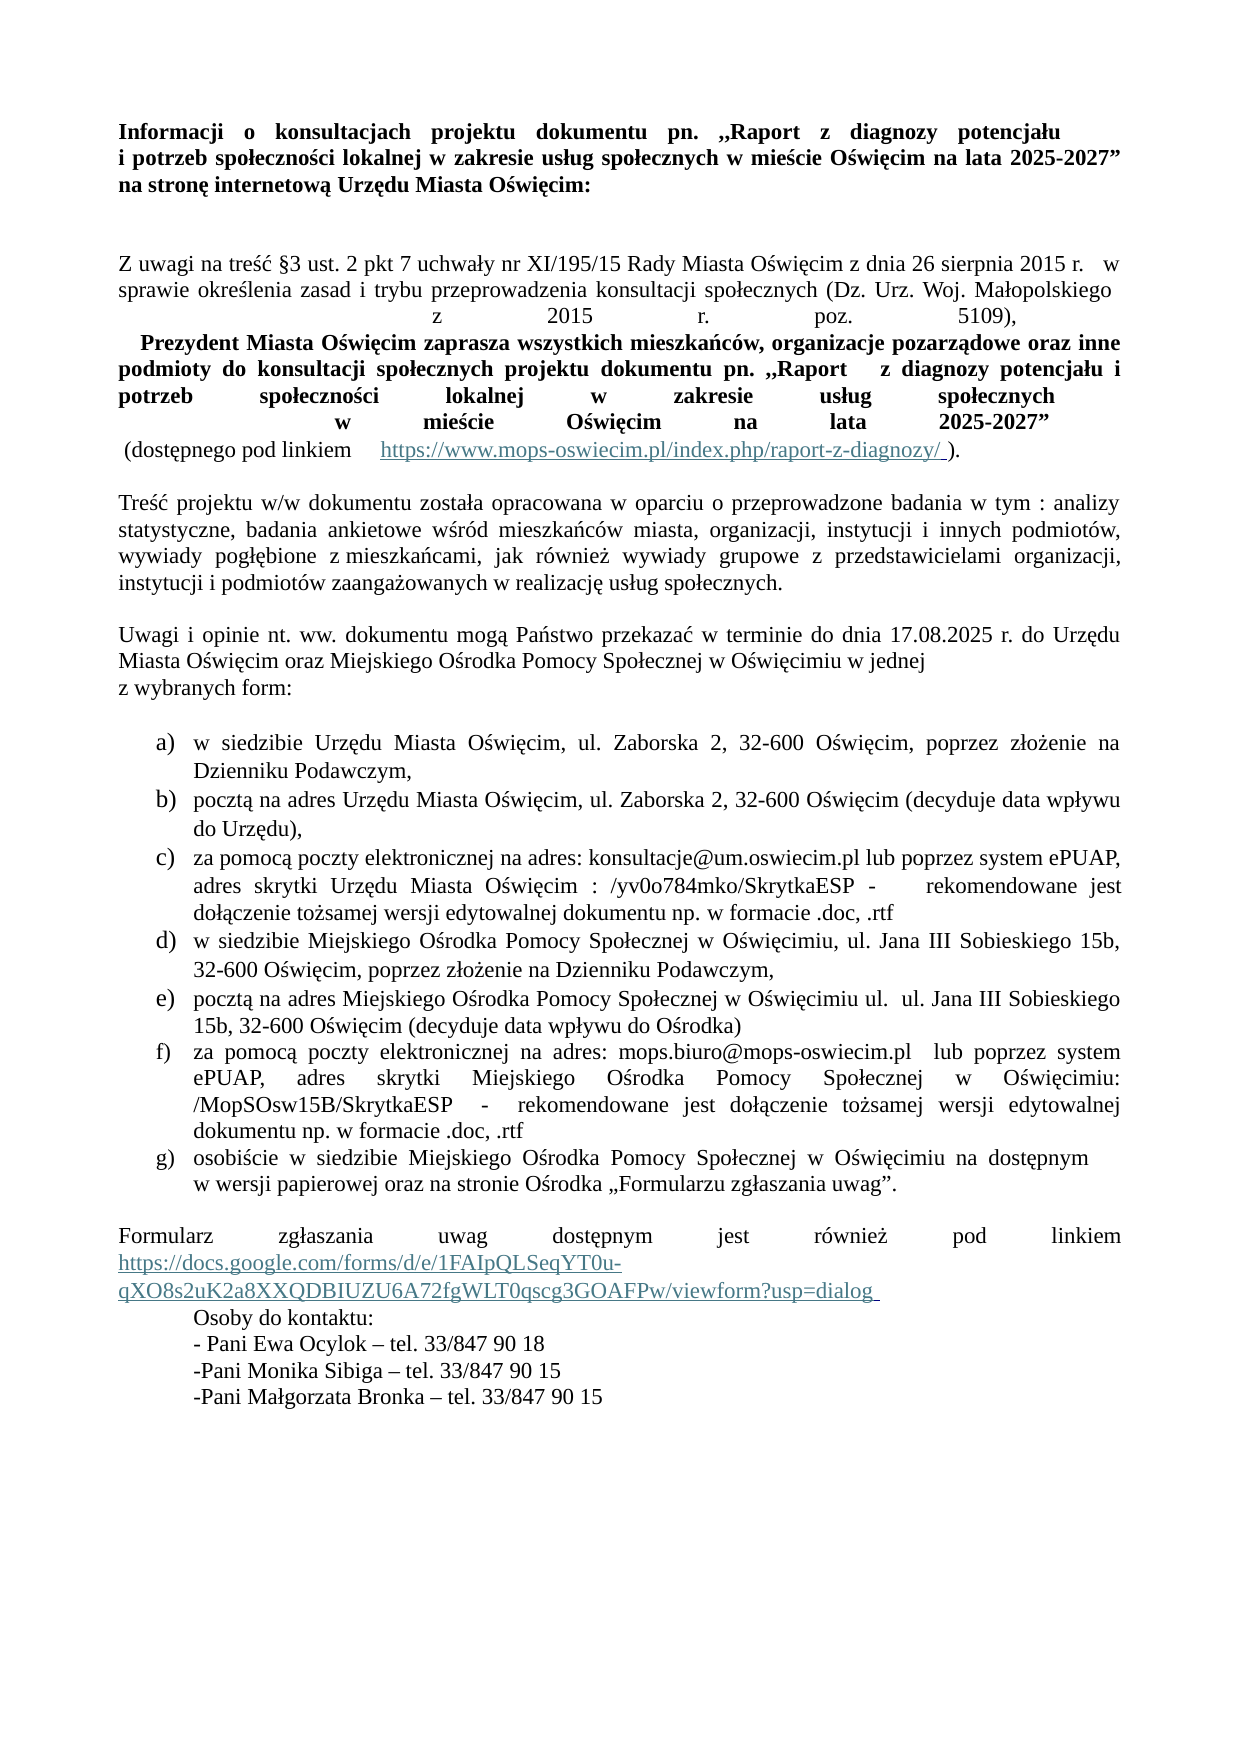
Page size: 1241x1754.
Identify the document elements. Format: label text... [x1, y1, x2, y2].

list pocztą na adres Miejskiego Ośrodka Pomocy Społecznej w Oświęcimiu ul. ul. Jana III Sobieskiego 15b, 32-600 Oświęcim (decyduje data wpływu do Ośrodka) [156, 983, 1122, 1038]
text Informacji o konsultacjach projektu dokumentu pn. ,,Raport z diagnozy potencjału i potrzeb społeczności lokalnej w zakresie usług społecznych w mieście Oświęcim na lata 2025-2027” na stronę internetową Urzędu Miasta Oświęcim: [118, 118, 1122, 197]
list osobiście w siedzibie Miejskiego Ośrodka Pomocy Społecznej w Oświęcimiu na dostępnym w wersji papierowej oraz na stronie Ośrodka „Formularzu zgłaszania uwag”. [156, 1143, 1122, 1196]
list -Pani Małgorzata Bronka – tel. 33/847 90 15 [193, 1383, 1122, 1409]
list - Pani Ewa Ocylok – tel. 33/847 90 18 [193, 1330, 1122, 1357]
list w siedzibie Urzędu Miasta Oświęcim, ul. Zaborska 2, 32-600 Oświęcim, poprzez złożenie na Dzienniku Podawczym, [156, 727, 1122, 784]
list Osoby do kontaktu: [193, 1304, 1122, 1330]
text Z uwagi na treść §3 ust. 2 pkt 7 uchwały nr XI/195/15 Rady Miasta Oświęcim z dnia 26 sierpnia 2015 r. w sprawie określenia zasad i trybu przeprowadzenia konsultacji społecznych (Dz. Urz. Woj. Małopolskiego z 2015 r. poz. 5109), Prezydent Miasta Oświęcim zaprasza wszystkich mieszkańców, organizacje pozarządowe oraz inne podmioty do konsultacji społecznych projektu dokumentu pn. ,,Raport z diagnozy potencjału i potrzeb społeczności lokalnej w zakresie usług społecznych w mieście Oświęcim na lata 2025-2027” (dostępnego pod linkiem https://www.mops-oswiecim.pl/index.php/raport-z-diagnozy/ ). [118, 250, 1122, 463]
text Formularz zgłaszania uwag dostępnym jest również pod linkiem https://docs.google.com/forms/d/e/1FAIpQLSeqYT0u-qXO8s2uK2a8XXQDBIUZU6A72fgWLT0qscg3GOAFPw/viewform?usp=dialog [118, 1223, 1122, 1304]
list za pomocą poczty elektronicznej na adres: mops.biuro@mops-oswiecim.pl lub poprzez system ePUAP, adres skrytki Miejskiego Ośrodka Pomocy Społecznej w Oświęcimiu: /MopSOsw15B/SkrytkaESP - rekomendowane jest dołączenie tożsamej wersji edytowalnej dokumentu np. w formacie .doc, .rtf [156, 1038, 1122, 1143]
text Treść projektu w/w dokumentu została opracowana w oparciu o przeprowadzone badania w tym : analizy statystyczne, badania ankietowe wśród mieszkańców miasta, organizacji, instytucji i innych podmiotów, wywiady pogłębione z mieszkańcami, jak również wywiady grupowe z przedstawicielami organizacji, instytucji i podmiotów zaangażowanych w realizację usług społecznych. [118, 489, 1122, 595]
list pocztą na adres Urzędu Miasta Oświęcim, ul. Zaborska 2, 32-600 Oświęcim (decyduje data wpływu do Urzędu), [156, 784, 1122, 842]
list -Pani Monika Sibiga – tel. 33/847 90 15 [193, 1357, 1122, 1383]
text Uwagi i opinie nt. ww. dokumentu mogą Państwo przekazać w terminie do dnia 17.08.2025 r. do Urzędu Miasta Oświęcim oraz Miejskiego Ośrodka Pomocy Społecznej w Oświęcimiu w jednej z wybranych form: [118, 621, 1122, 700]
list w siedzibie Miejskiego Ośrodka Pomocy Społecznej w Oświęcimiu, ul. Jana III Sobieskiego 15b, 32-600 Oświęcim, poprzez złożenie na Dzienniku Podawczym, [156, 926, 1122, 983]
list za pomocą poczty elektronicznej na adres: konsultacje@um.oswiecim.pl lub poprzez system ePUAP, adres skrytki Urzędu Miasta Oświęcim : /yv0o784mko/SkrytkaESP - rekomendowane jest dołączenie tożsamej wersji edytowalnej dokumentu np. w formacie .doc, .rtf [156, 842, 1122, 926]
